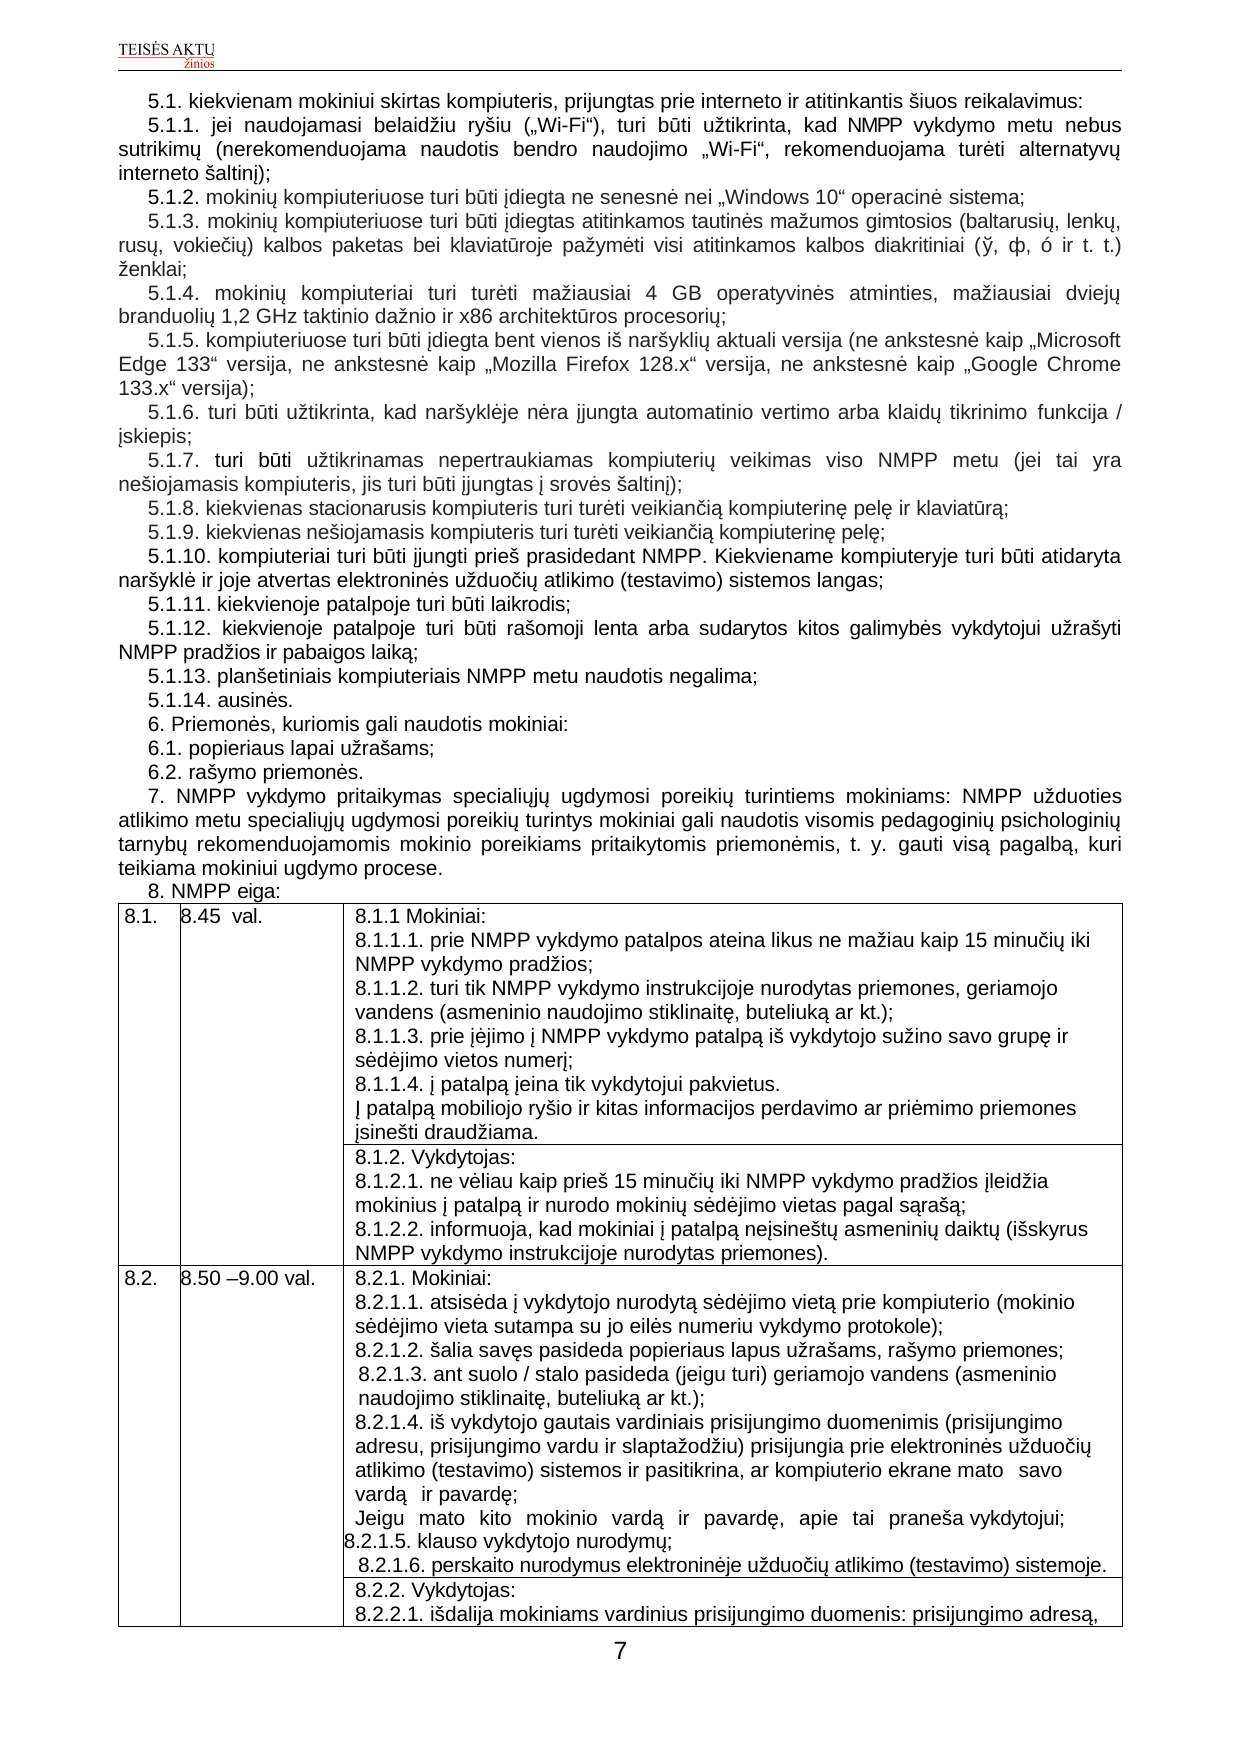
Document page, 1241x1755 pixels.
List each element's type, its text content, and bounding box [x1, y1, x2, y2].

table_cell 8.2.2. Vykdytojas: 8.2.2.1. išdalija mokiniams vardinius prisijungimo duomenis: prisijungimo adresą, [344, 1578, 1122, 1626]
text 5.1.3. mokinių kompiuteriuose turi būti įdiegtas atitinkamos tautinės mažumos gimtosios (baltarusių, lenkų, rusų, vokiečių) kalbos paketas bei klaviatūroje pažymėti visi atitinkamos kalbos diakritiniai (ў, ф, ó ir t. t.) ženklai; [118, 208, 1122, 280]
table_header 8.45 val. [181, 904, 343, 1265]
text 5.1.13. planšetiniais kompiuteriais NMPP metu naudotis negalima; [118, 664, 1122, 688]
text 5.1.9. kiekvienas nešiojamasis kompiuteris turi turėti veikiančią kompiuterinę pelę; [118, 520, 1122, 544]
table_header 8.1. [119, 904, 180, 1265]
text 5.1.10. kompiuteriai turi būti įjungti prieš prasidedant NMPP. Kiekviename kompiuteryje turi būti atidaryta naršyklė ir joje atvertas elektroninės užduočių atlikimo (testavimo) sistemos langas; [118, 544, 1122, 592]
text 6.1. popieriaus lapai užrašams; [118, 736, 1122, 759]
text 5.1. kiekvienam mokiniui skirtas kompiuteris, prijungtas prie interneto ir atitinkantis šiuos reikalavimus: [118, 89, 1122, 113]
text 7. NMPP vykdymo pritaikymas specialiųjų ugdymosi poreikių turintiems mokiniams: NMPP užduoties atlikimo metu specialiųjų ugdymosi poreikių turintys mokiniai gali naudotis visomis pedagoginių psichologinių tarnybų rekomenduojamomis mokinio poreikiams pritaikytomis priemonėmis, t. y. gauti visą pagalbą, kuri teikiama mokiniui ugdymo procese. [118, 783, 1122, 879]
text 6.2. rašymo priemonės. [118, 759, 1122, 783]
table_cell 8.2. [119, 1266, 180, 1626]
text 5.1.8. kiekvienas stacionarusis kompiuteris turi turėti veikiančią kompiuterinę pelę ir klaviatūrą; [118, 496, 1122, 520]
text 5.1.2. mokinių kompiuteriuose turi būti įdiegta ne senesnė nei „Windows 10“ operacinė sistema; [118, 184, 1122, 208]
table_cell 8.1.2. Vykdytojas: 8.1.2.1. ne vėliau kaip prieš 15 minučių iki NMPP vykdymo pradžios įleidžia mokinius į patalpą ir nurodo mokinių sėdėjimo vietas pagal sąrašą; 8.1.2.2. informuoja, kad mokiniai į patalpą neįsineštų asmeninių daiktų (išskyrus NMPP vykdymo instrukcijoje nurodytas priemones). [344, 1145, 1122, 1265]
text 5.1.1. jei naudojamasi belaidžiu ryšiu („Wi-Fi“), turi būti užtikrinta, kad NMPP vykdymo metu nebus sutrikimų (nerekomenduojama naudotis bendro naudojimo „Wi-Fi“, rekomenduojama turėti alternatyvų interneto šaltinį); [118, 113, 1122, 184]
text 5.1.7. turi būti užtikrinamas nepertraukiamas kompiuterių veikimas viso NMPP metu (jei tai yra nešiojamasis kompiuteris, jis turi būti įjungtas į srovės šaltinį); [118, 448, 1122, 496]
text 5.1.4. mokinių kompiuteriai turi turėti mažiausiai 4 GB operatyvinės atminties, mažiausiai dviejų branduolių 1,2 GHz taktinio dažnio ir x86 architektūros procesorių; [118, 280, 1122, 328]
text 5.1.5. kompiuteriuose turi būti įdiegta bent vienos iš naršyklių aktuali versija (ne ankstesnė kaip „Microsoft Edge 133“ versija, ne ankstesnė kaip „Mozilla Firefox 128.x“ versija, ne ankstesnė kaip „Google Chrome 133.x“ versija); [118, 328, 1122, 400]
text 6. Priemonės, kuriomis gali naudotis mokiniai: [118, 712, 1122, 736]
table_header 8.1.1 Mokiniai: 8.1.1.1. prie NMPP vykdymo patalpos ateina likus ne mažiau kaip 15 minučių iki NMPP vykdymo pradžios; 8.1.1.2. turi tik NMPP vykdymo instrukcijoje nurodytas priemones, geriamojo vandens (asmeninio naudojimo stiklinaitę, buteliuką ar kt.); 8.1.1.3. prie įėjimo į NMPP vykdymo patalpą iš vykdytojo sužino savo grupę ir sėdėjimo vietos numerį; 8.1.1.4. į patalpą įeina tik vykdytojui pakvietus. Į patalpą mobiliojo ryšio ir kitas informacijos perdavimo ar priėmimo priemones įsinešti draudžiama. [344, 904, 1122, 1144]
text 5.1.6. turi būti užtikrinta, kad naršyklėje nėra įjungta automatinio vertimo arba klaidų tikrinimo funkcija / įskiepis; [118, 400, 1122, 448]
text 5.1.12. kiekvienoje patalpoje turi būti rašomoji lenta arba sudarytos kitos galimybės vykdytojui užrašyti NMPP pradžios ir pabaigos laiką; [118, 616, 1122, 664]
table_cell 8.50 –9.00 val. [181, 1266, 343, 1626]
text 5.1.11. kiekvienoje patalpoje turi būti laikrodis; [118, 592, 1122, 616]
text 8. NMPP eiga: [118, 879, 1122, 903]
table_cell 8.2.1. Mokiniai: 8.2.1.1. atsisėda į vykdytojo nurodytą sėdėjimo vietą prie kompiuterio (mokinio sėdėjimo vieta sutampa su jo eilės numeriu vykdymo protokole); 8.2.1.2. šalia savęs pasideda popieriaus lapus užrašams, rašymo priemones; 8.2.1.3. ant suolo / stalo pasideda (jeigu turi) geriamojo vandens (asmeninio naudojimo stiklinaitę, buteliuką ar kt.); 8.2.1.4. iš vykdytojo gautais vardiniais prisijungimo duomenimis (prisijungimo adresu, prisijungimo vardu ir slaptažodžiu) prisijungia prie elektroninės užduočių atlikimo (testavimo) sistemos ir pasitikrina, ar kompiuterio ekrane mato savo vardą ir pavardę; Jeigu mato kito mokinio vardą ir pavardę, apie tai praneša vykdytojui; 8.2.1.5. klauso vykdytojo nurodymų; 8.2.1.6. perskaito nurodymus elektroninėje užduočių atlikimo (testavimo) sistemoje. [344, 1266, 1122, 1577]
text 5.1.14. ausinės. [118, 688, 1122, 712]
